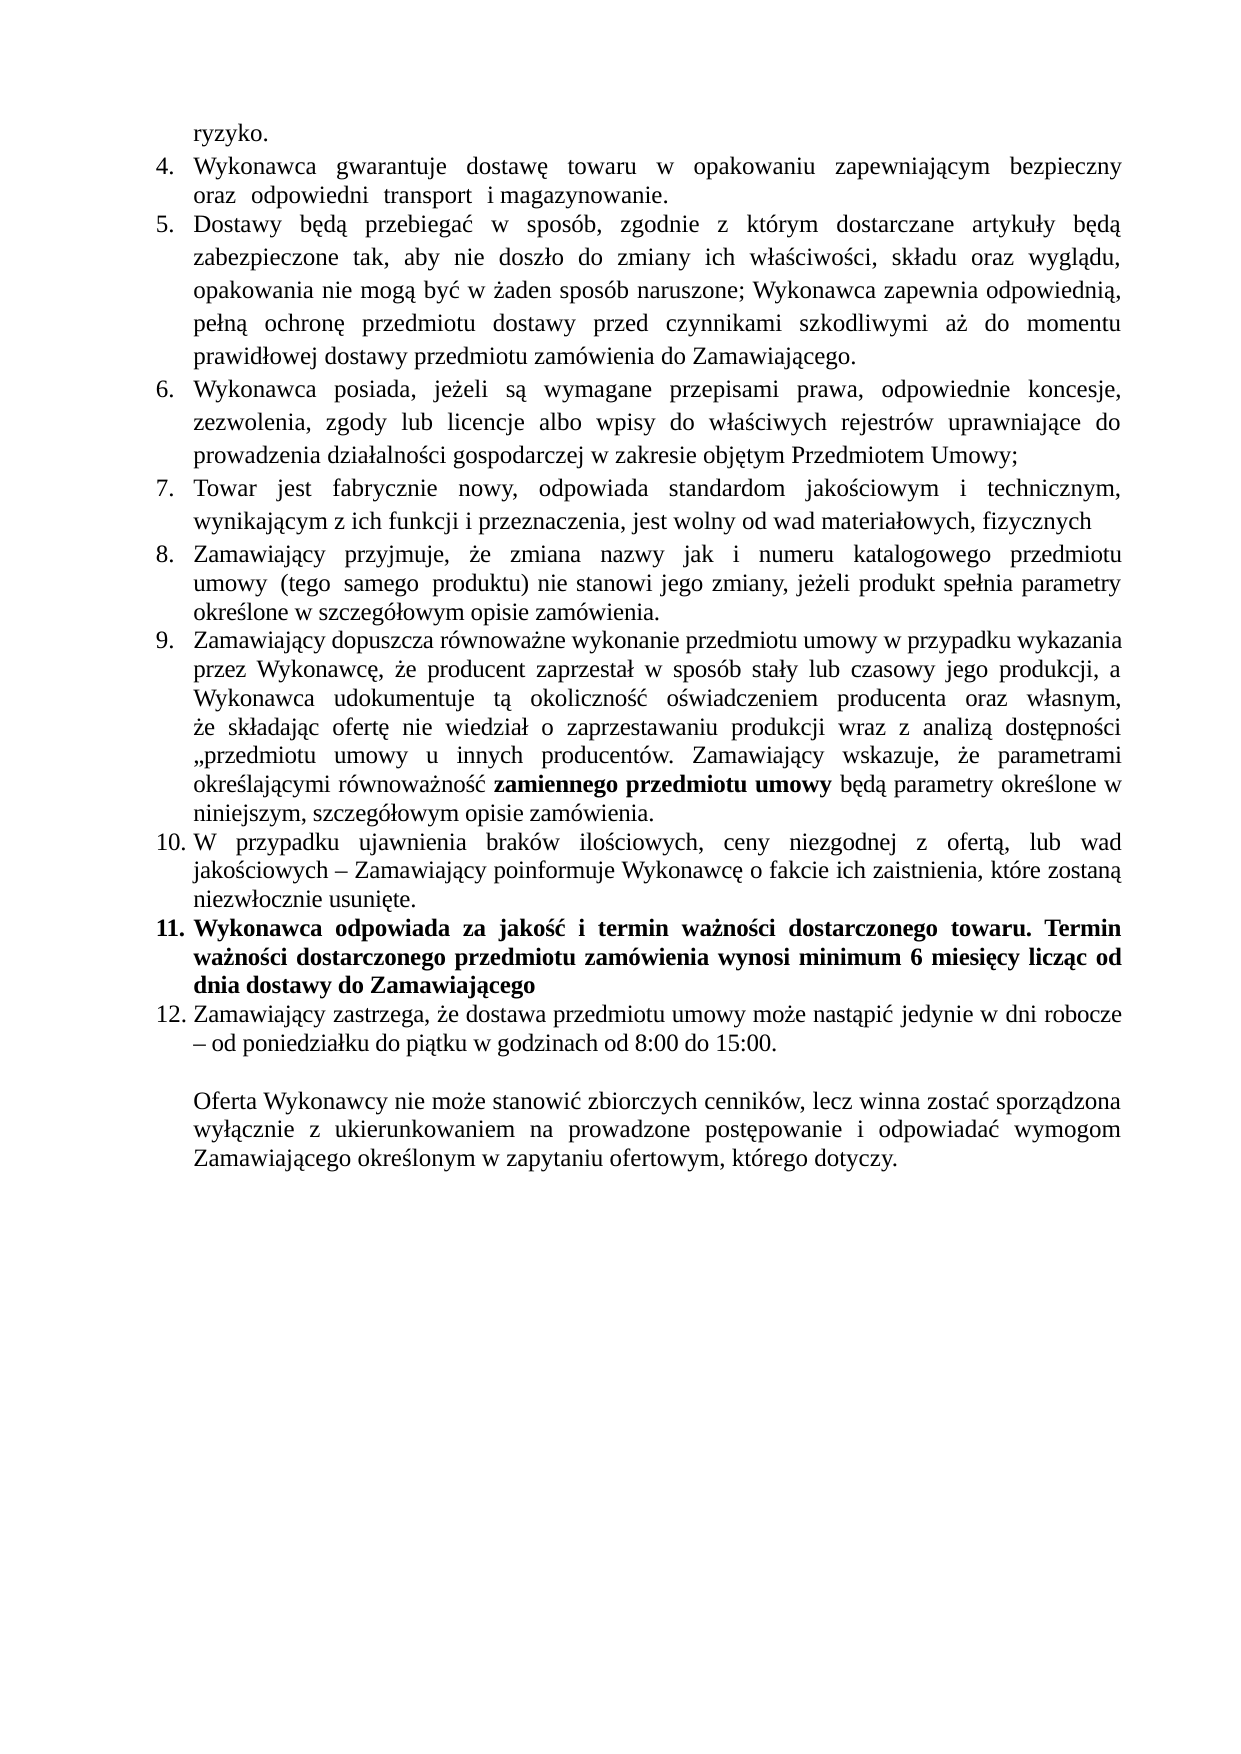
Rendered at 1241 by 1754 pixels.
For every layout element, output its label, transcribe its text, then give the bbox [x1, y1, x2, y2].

list Wykonawca odpowiada za jakość i termin ważności dostarczonego towaru. Termin ważności dostarczonego przedmiotu zamówienia wynosi minimum 6 miesięcy licząc od dnia dostawy do Zamawiającego [156, 913, 1122, 999]
list Oferta Wykonawcy nie może stanowić zbiorczych cenników, lecz winna zostać sporządzona wyłącznie z ukierunkowaniem na prowadzone postępowanie i odpowiadać wymogom Zamawiającego określonym w zapytaniu ofertowym, którego dotyczy. [156, 1086, 1122, 1172]
list Dostawy będą przebiegać w sposób, zgodnie z którym dostarczane artykuły będą zabezpieczone tak, aby nie doszło do zmiany ich właściwości, składu oraz wyglądu, opakowania nie mogą być w żaden sposób naruszone; Wykonawca zapewnia odpowiednią, pełną ochronę przedmiotu dostawy przed czynnikami szkodliwymi aż do momentu prawidłowej dostawy przedmiotu zamówienia do Zamawiającego. [156, 209, 1122, 369]
list Towar jest fabrycznie nowy, odpowiada standardom jakościowym i technicznym, wynikającym z ich funkcji i przeznaczenia, jest wolny od wad materiałowych, fizycznych [156, 473, 1122, 535]
list W przypadku ujawnienia braków ilościowych, ceny niezgodnej z ofertą, lub wad jakościowych – Zamawiający poinformuje Wykonawcę o fakcie ich zaistnienia, które zostaną niezwłocznie usunięte. [156, 827, 1122, 913]
list ryzyko. [156, 118, 1122, 147]
list Zamawiający zastrzega, że dostawa przedmiotu umowy może nastąpić jedynie w dni robocze – od poniedziałku do piątku w godzinach od 8:00 do 15:00. [156, 999, 1122, 1057]
list Zamawiający dopuszcza równoważne wykonanie przedmiotu umowy w przypadku wykazania przez Wykonawcę, że producent zaprzestał w sposób stały lub czasowy jego produkcji, a Wykonawca udokumentuje tą okoliczność oświadczeniem producenta oraz własnym, że składając ofertę nie wiedział o zaprzestawaniu produkcji wraz z analizą dostępności „przedmiotu umowy u innych producentów. Zamawiający wskazuje, że parametrami określającymi równoważność zamiennego przedmiotu umowy będą parametry określone w niniejszym, szczegółowym opisie zamówienia. [156, 625, 1122, 827]
list Wykonawca posiada, jeżeli są wymagane przepisami prawa, odpowiednie koncesje, zezwolenia, zgody lub licencje albo wpisy do właściwych rejestrów uprawniające do prowadzenia działalności gospodarczej w zakresie objętym Przedmiotem Umowy; [156, 374, 1122, 469]
list Zamawiający przyjmuje, że zmiana nazwy jak i numeru katalogowego przedmiotu umowy (tego samego produktu) nie stanowi jego zmiany, jeżeli produkt spełnia parametry określone w szczegółowym opisie zamówienia. [156, 539, 1122, 625]
list Wykonawca gwarantuje dostawę towaru w opakowaniu zapewniającym bezpieczny oraz odpowiedni transport i magazynowanie. [156, 151, 1122, 209]
